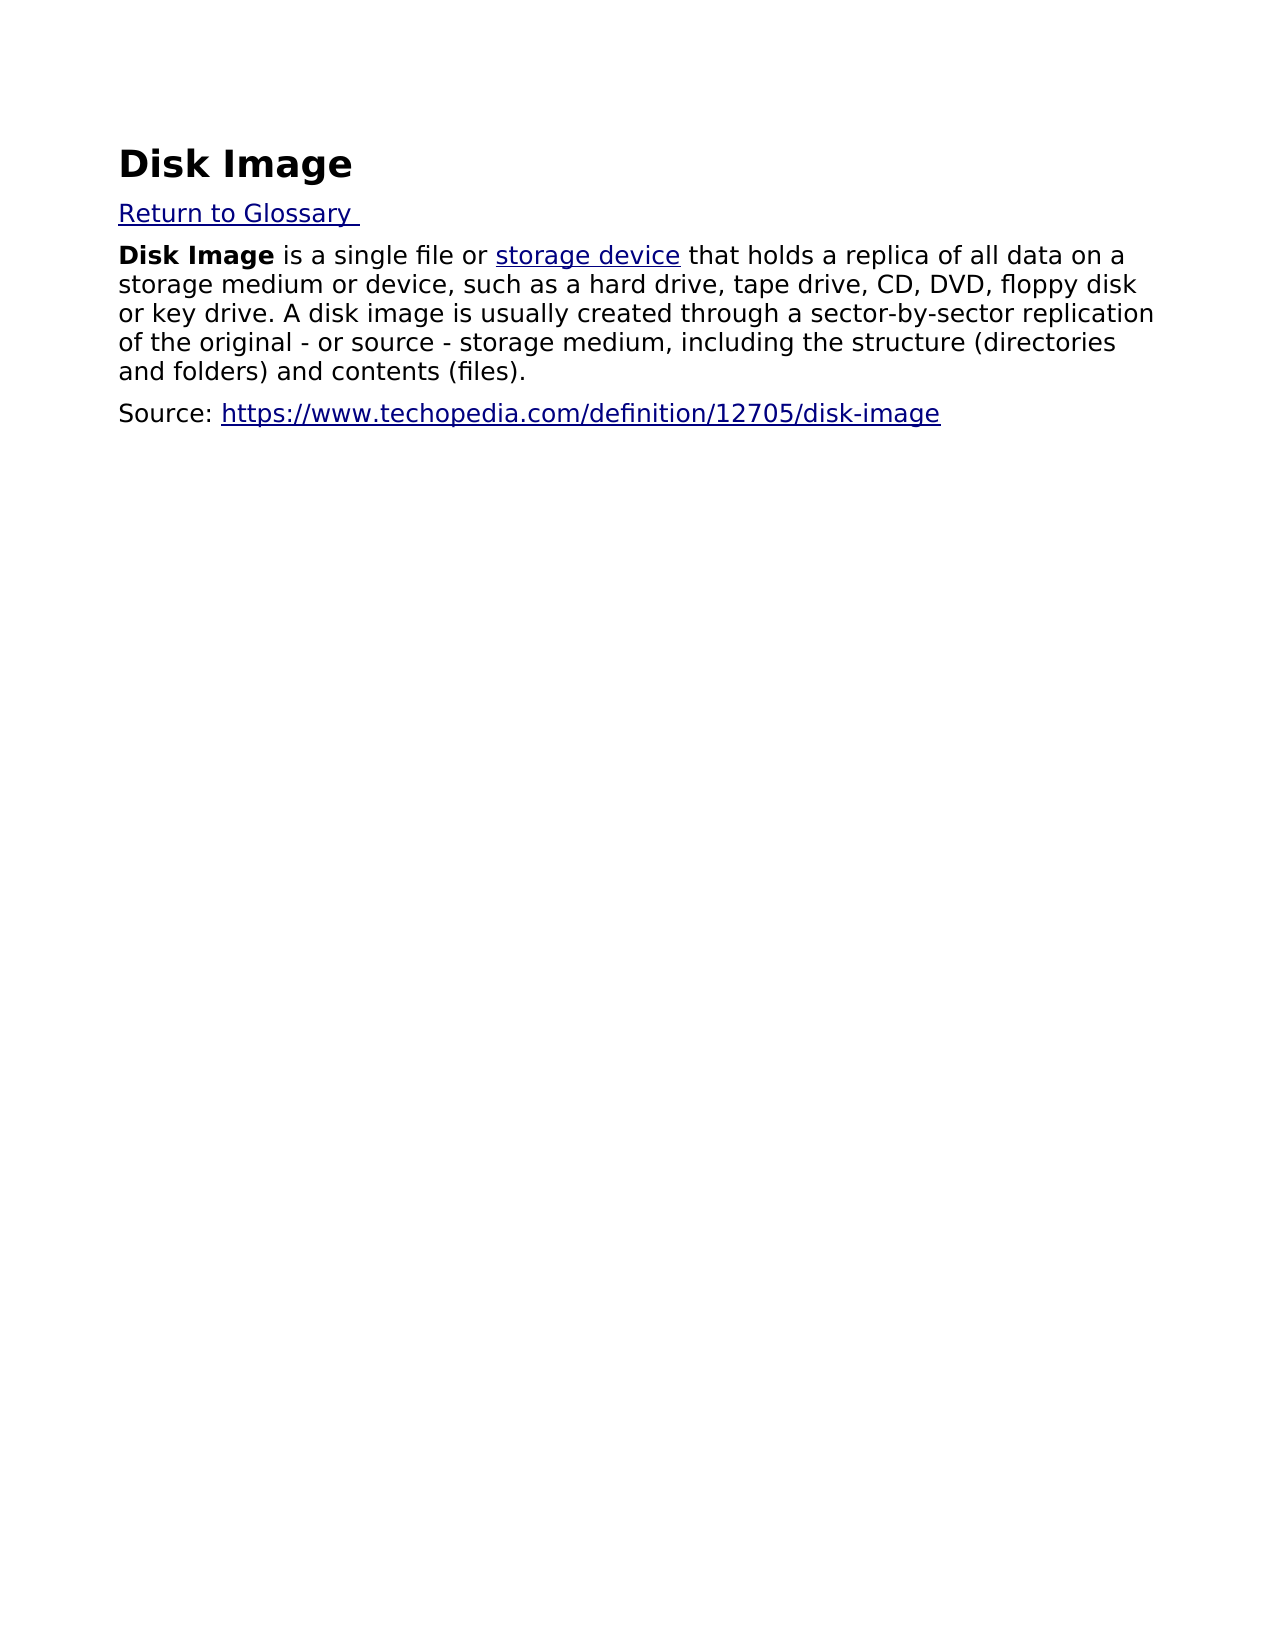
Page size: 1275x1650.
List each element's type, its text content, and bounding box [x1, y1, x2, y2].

text Source: https://www.techopedia.com/definition/12705/disk-image [118, 399, 1157, 428]
subtitle Disk Image [118, 143, 1157, 187]
text Disk Image is a single file or storage device that holds a replica of all data on a storage medium or device, such as a hard drive, tape drive, CD, DVD, floppy disk or key drive. A disk image is usually created through a sector-by-sector replication of the original - or source - storage medium, including the structure (directories and folders) and contents (files). [118, 241, 1157, 387]
text Return to Glossary [118, 199, 1157, 228]
